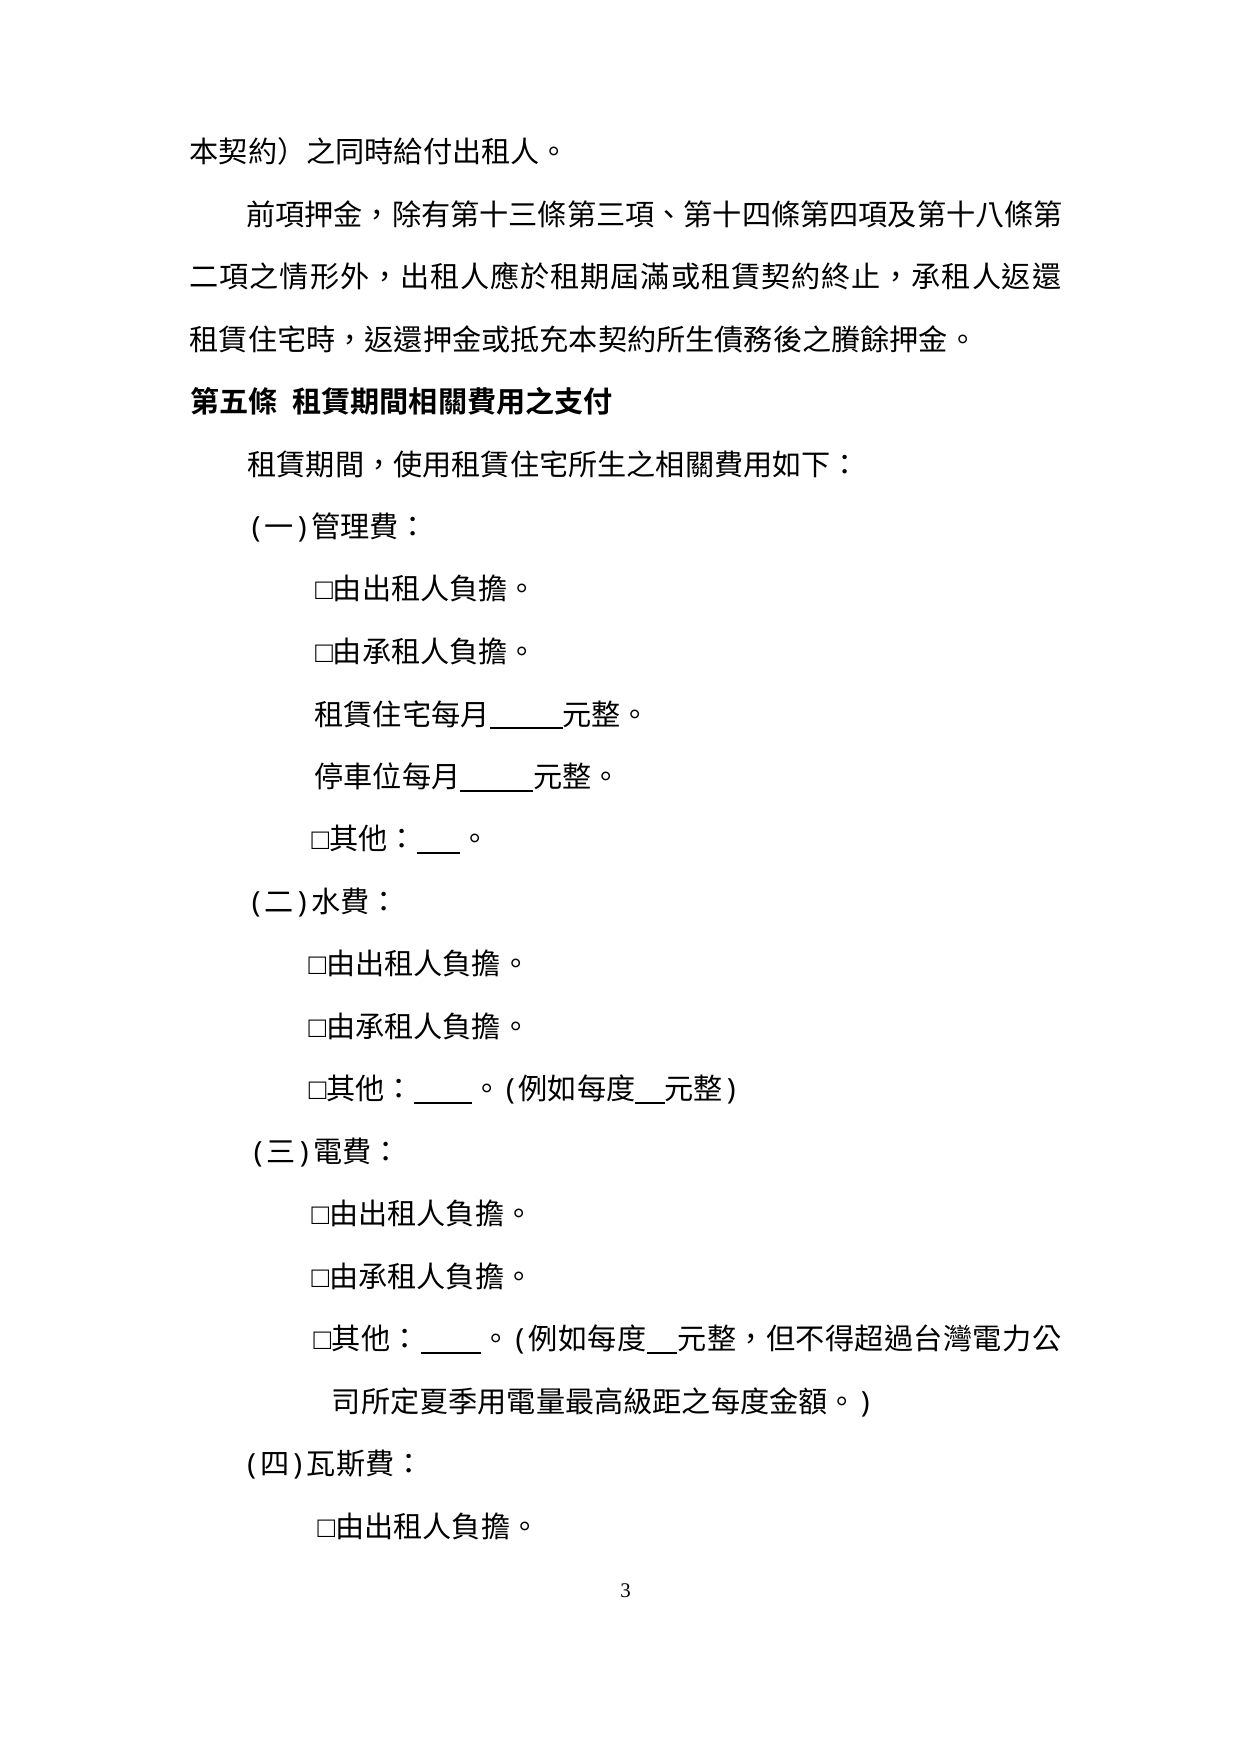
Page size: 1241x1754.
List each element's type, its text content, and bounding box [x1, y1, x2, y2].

text □由出租人負擔。 [187, 546, 1063, 608]
text □由出租人負擔。 [238, 1483, 1063, 1546]
text 租賃住宅每月 元整。 [314, 671, 1063, 733]
text □其他： 。 [187, 796, 1063, 858]
text (三)電費： [249, 1108, 1063, 1171]
text □由承租人負擔。 [271, 983, 1063, 1046]
text (四)瓦斯費： [242, 1421, 1063, 1483]
text □由承租人負擔。 [187, 608, 1063, 671]
text 本契約）之同時給付出租人。 [189, 108, 1063, 171]
text 停車位每月 元整。 [314, 733, 1063, 796]
text □由出租人負擔。 [271, 921, 1063, 983]
text □其他： 。(例如每度 元整) [291, 1046, 1063, 1108]
text 第五條 租賃期間相關費用之支付 [190, 358, 1063, 421]
text 租賃期間，使用租賃住宅所生之相關費用如下： [247, 421, 1063, 483]
text □由承租人負擔。 [272, 1233, 1063, 1296]
text (一)管理費： [247, 483, 1063, 546]
text 前項押金，除有第十三條第三項、第十四條第四項及第十八條第二項之情形外，出租人應於租期屆滿或租賃契約終止，承租人返還租賃住宅時，返還押金或抵充本契約所生債務後之賸餘押金。 [189, 171, 1063, 358]
text □其他： 。(例如每度 元整，但不得超過台灣電力公司所定夏季用電量最高級距之每度金額。) [278, 1296, 1063, 1421]
text □由出租人負擔。 [272, 1171, 1063, 1233]
text (二)水費： [247, 858, 1063, 921]
